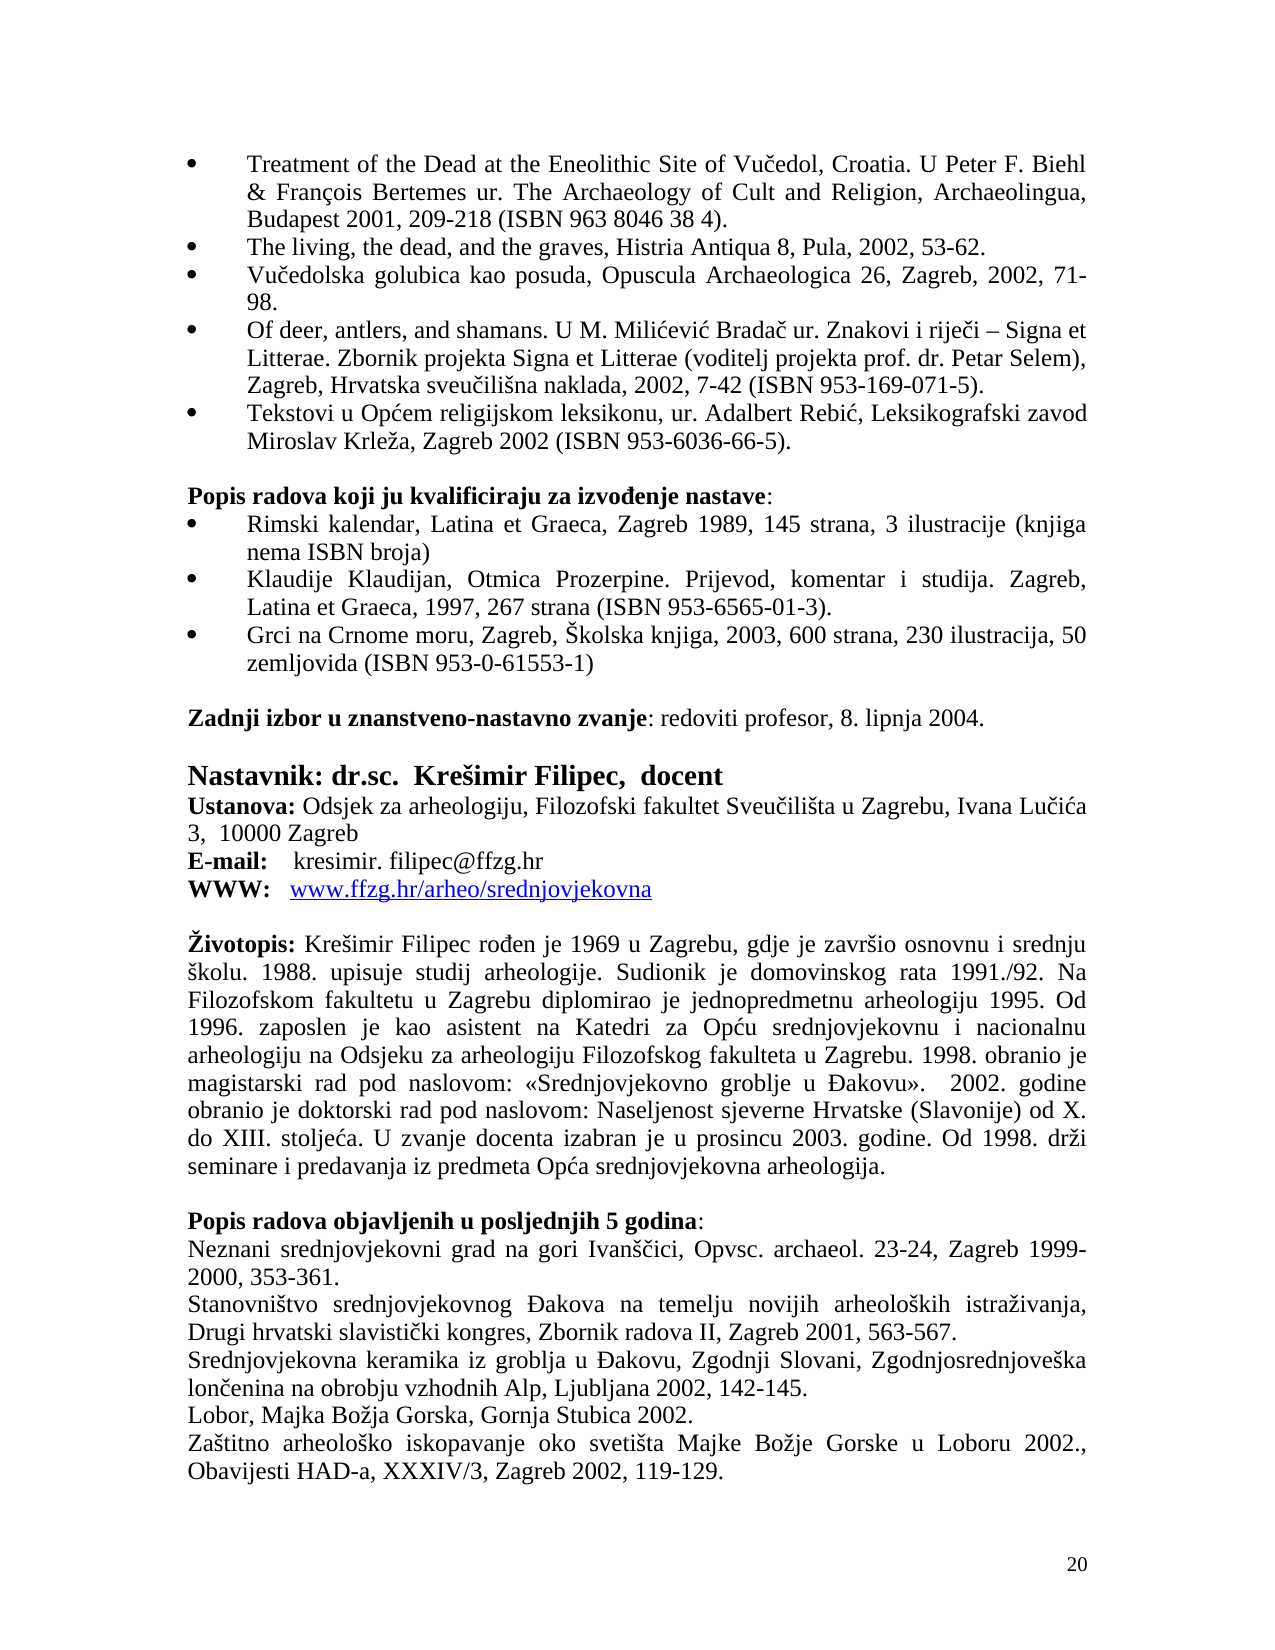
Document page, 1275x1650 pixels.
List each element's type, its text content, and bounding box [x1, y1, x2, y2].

list The living, the dead, and the graves, Histria Antiqua 8, Pula, 2002, 53-62. [187, 233, 1087, 261]
list Rimski kalendar, Latina et Graeca, Zagreb 1989, 145 strana, 3 ilustracije (knjiga nema ISBN broja) [187, 510, 1087, 566]
list Vučedolska golubica kao posuda, Opuscula Archaeologica 26, Zagreb, 2002, 71-98. [187, 261, 1087, 316]
text Stanovništvo srednjovjekovnog Đakova na temelju novijih arheoloških istraživanja, Drugi hrvatski slavistički kongres, Zbornik radova II, Zagreb 2001, 563-567. [187, 1291, 1087, 1346]
text Lobor, Majka Božja Gorska, Gornja Stubica 2002. [187, 1401, 1087, 1429]
text E-mail: kresimir. filipec@ffzg.hr [187, 847, 1087, 875]
text Srednjovjekovna keramika iz groblja u Đakovu, Zgodnji Slovani, Zgodnjosrednjoveška lončenina na obrobju vzhodnih Alp, Ljubljana 2002, 142-145. [187, 1346, 1087, 1401]
text WWW: www.ffzg.hr/arheo/srednjovjekovna [187, 875, 1087, 903]
list Klaudije Klaudijan, Otmica Prozerpine. Prijevod, komentar i studija. Zagreb, Latina et Graeca, 1997, 267 strana (ISBN 953-6565-01-3). [187, 566, 1087, 621]
text Životopis: Krešimir Filipec rođen je 1969 u Zagrebu, gdje je završio osnovnu i srednju školu. 1988. upisuje studij arheologije. Sudionik je domovinskog rata 1991./92. Na Filozofskom fakultetu u Zagrebu diplomirao je jednopredmetnu arheologiju 1995. Od 1996. zaposlen je kao asistent na Katedri za Opću srednjovjekovnu i nacionalnu arheologiju na Odsjeku za arheologiju Filozofskog fakulteta u Zagrebu. 1998. obranio je magistarski rad pod naslovom: «Srednjovjekovno groblje u Đakovu». 2002. godine obranio je doktorski rad pod naslovom: Naseljenost sjeverne Hrvatske (Slavonije) od X. do XIII. stoljeća. U zvanje docenta izabran je u prosincu 2003. godine. Od 1998. drži seminare i predavanja iz predmeta Opća srednjovjekovna arheologija. [187, 930, 1087, 1180]
text Zadnji izbor u znanstveno-nastavno zvanje: redoviti profesor, 8. lipnja 2004. [187, 704, 1087, 732]
text Popis radova objavljenih u posljednjih 5 godina: [187, 1207, 1087, 1235]
list Grci na Crnome moru, Zagreb, Školska knjiga, 2003, 600 strana, 230 ilustracija, 50 zemljovida (ISBN 953-0-61553-1) [187, 621, 1087, 676]
text Neznani srednjovjekovni grad na gori Ivanščici, Opvsc. archaeol. 23-24, Zagreb 1999-2000, 353-361. [187, 1235, 1087, 1291]
list Tekstovi u Općem religijskom leksikonu, ur. Adalbert Rebić, Leksikografski zavod Miroslav Krleža, Zagreb 2002 (ISBN 953-6036-66-5). [187, 399, 1087, 455]
list Treatment of the Dead at the Eneolithic Site of Vučedol, Croatia. U Peter F. Biehl & François Bertemes ur. The Archaeology of Cult and Religion, Archaeolingua, Budapest 2001, 209-218 (ISBN 963 8046 38 4). [187, 150, 1087, 233]
text Ustanova: Odsjek za arheologiju, Filozofski fakultet Sveučilišta u Zagrebu, Ivana Lučića 3, 10000 Zagreb [187, 792, 1087, 847]
text Zaštitno arheološko iskopavanje oko svetišta Majke Božje Gorske u Loboru 2002., Obavijesti HAD-a, XXXIV/3, Zagreb 2002, 119-129. [187, 1429, 1087, 1484]
text Popis radova koji ju kvalificiraju za izvođenje nastave: [187, 482, 1087, 510]
list Of deer, antlers, and shamans. U M. Milićević Bradač ur. Znakovi i riječi – Signa et Litterae. Zbornik projekta Signa et Litterae (voditelj projekta prof. dr. Petar Selem), Zagreb, Hrvatska sveučilišna naklada, 2002, 7-42 (ISBN 953-169-071-5). [187, 316, 1087, 399]
text Nastavnik: dr.sc. Krešimir Filipec, docent [187, 759, 1087, 792]
